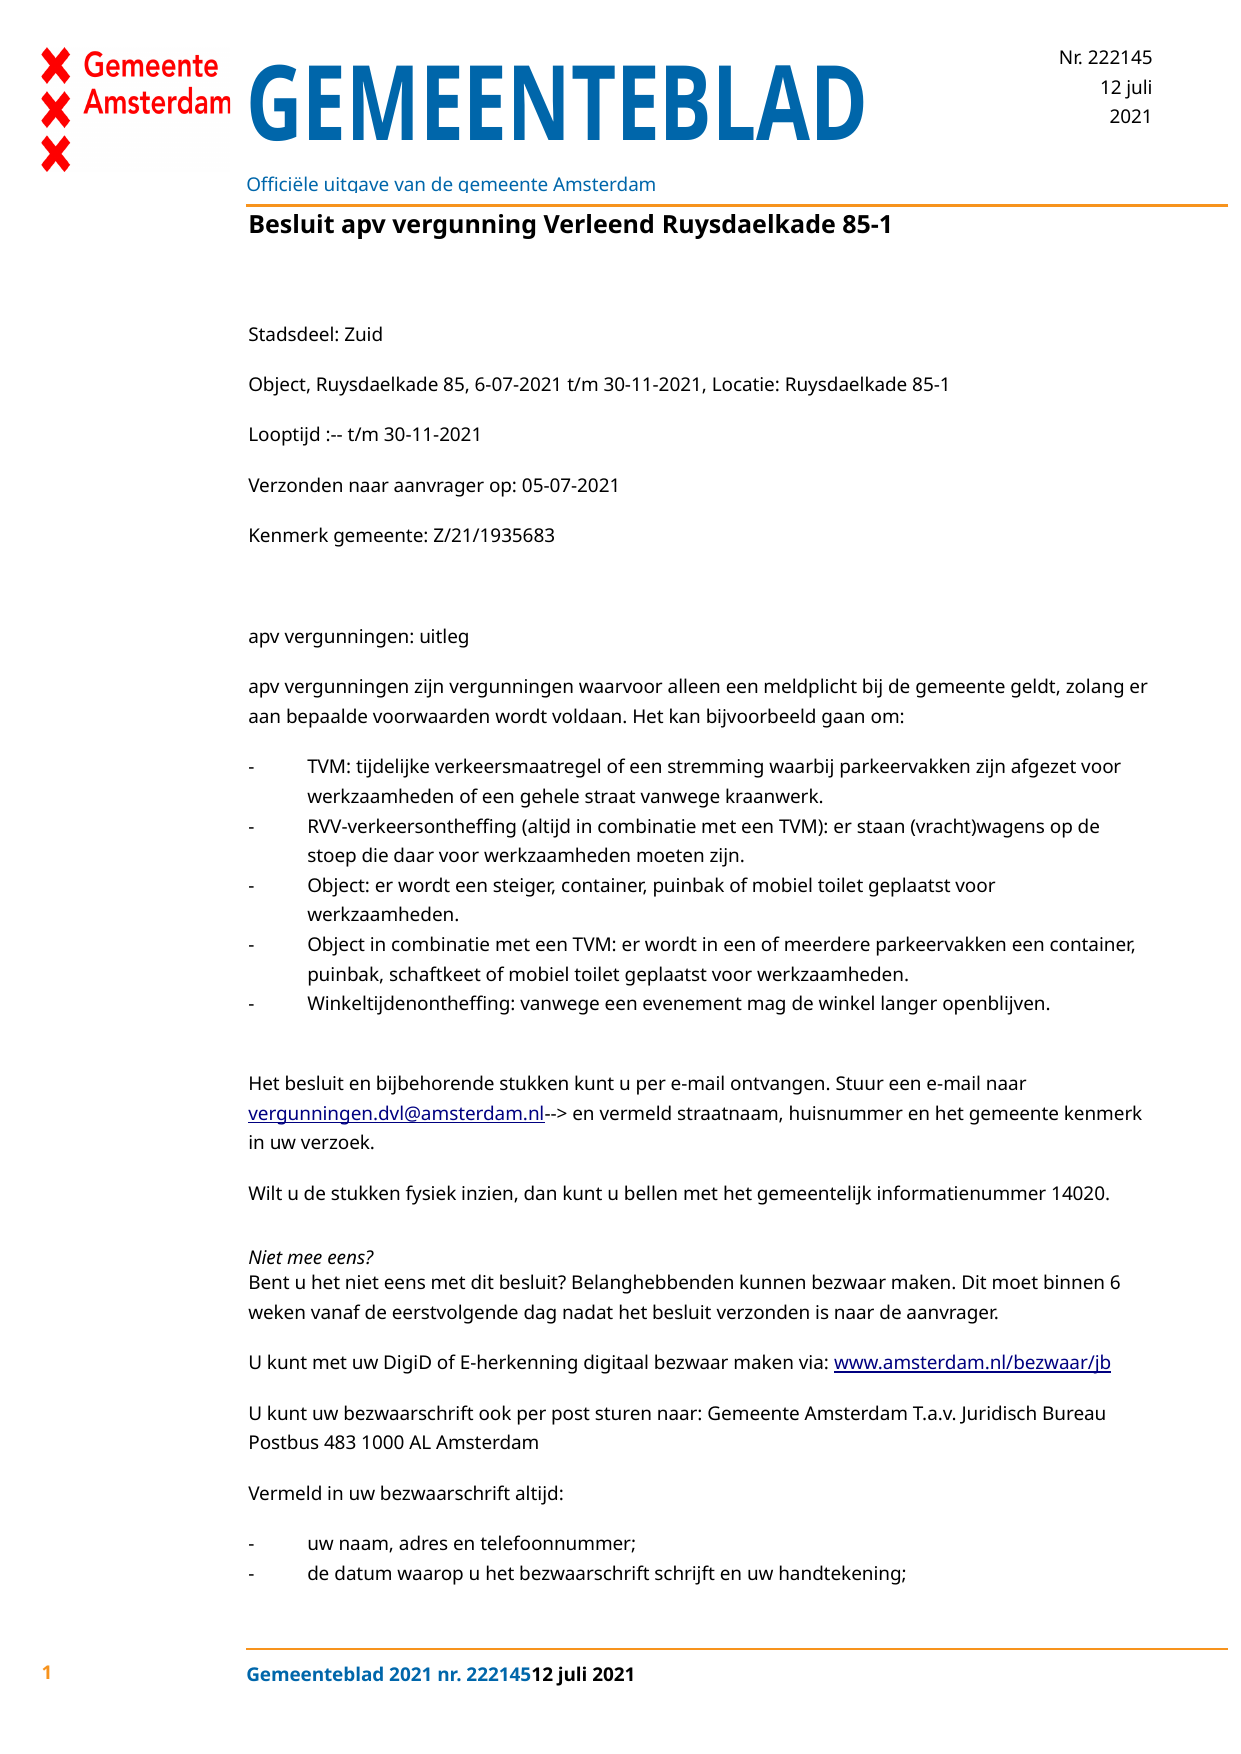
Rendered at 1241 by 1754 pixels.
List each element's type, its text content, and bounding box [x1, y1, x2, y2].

text Besluit apv vergunning Verleend Ruysdaelkade 85-1 [248, 207, 1152, 241]
text Looptijd :-- t/m 30-11-2021 [248, 422, 1152, 447]
text Het besluit en bijbehorende stukken kunt u per e-mail ontvangen. Stuur een e-mail naar vergunningen.dvl@amsterdam.nl--> en vermeld straatnaam, huisnummer en het gemeente kenmerk in uw verzoek. [248, 1070, 1152, 1155]
text Bent u het niet eens met dit besluit? Belanghebbenden kunnen bezwaar maken. Dit moet binnen 6 weken vanaf de eerstvolgende dag nadat het besluit verzonden is naar de aanvrager. [248, 1269, 1152, 1325]
picture [41, 47, 231, 172]
list Winkeltijdenontheffing: vanwege een evenement mag de winkel langer openblijven. [248, 990, 1152, 1016]
list RVV-verkeersontheffing (altijd in combinatie met een TVM): er staan (vracht)wagens op de stoep die daar voor werkzaamheden moeten zijn. [248, 813, 1152, 868]
list Object in combinatie met een TVM: er wordt in een of meerdere parkeervakken een container, puinbak, schaftkeet of mobiel toilet geplaatst voor werkzaamheden. [248, 931, 1152, 986]
text Vermeld in uw bezwaarschrift altijd: [248, 1480, 1152, 1506]
text U kunt uw bezwaarschrift ook per post sturen naar: Gemeente Amsterdam T.a.v. Juridisch Bureau Postbus 483 1000 AL Amsterdam [248, 1400, 1152, 1455]
text Wilt u de stukken fysiek inzien, dan kunt u bellen met het gemeentelijk informatienummer 14020. [248, 1180, 1152, 1206]
text Niet mee eens? [248, 1244, 1152, 1269]
text Kenmerk gemeente: Z/21/1935683 [248, 522, 1152, 548]
text Object, Ruysdaelkade 85, 6-07-2021 t/m 30-11-2021, Locatie: Ruysdaelkade 85-1 [248, 371, 1152, 397]
text U kunt met uw DigiD of E-herkenning digitaal bezwaar maken via: www.amsterdam.nl/bezwaar/jb [248, 1349, 1152, 1375]
text Stadsdeel: Zuid [248, 321, 1152, 346]
list Object: er wordt een steiger, container, puinbak of mobiel toilet geplaatst voor werkzaamheden. [248, 872, 1152, 927]
list uw naam, adres en telefoonnummer; [248, 1530, 1152, 1556]
text Verzonden naar aanvrager op: 05-07-2021 [248, 472, 1152, 498]
list TVM: tijdelijke verkeersmaatregel of een stremming waarbij parkeervakken zijn afgezet voor werkzaamheden of een gehele straat vanwege kraanwerk. [248, 754, 1152, 809]
text apv vergunningen zijn vergunningen waarvoor alleen een meldplicht bij de gemeente geldt, zolang er aan bepaalde voorwaarden wordt voldaan. Het kan bijvoorbeeld gaan om: [248, 674, 1152, 729]
text apv vergunningen: uitleg [248, 623, 1152, 649]
list de datum waarop u het bezwaarschrift schrijft en uw handtekening; [248, 1560, 1152, 1586]
